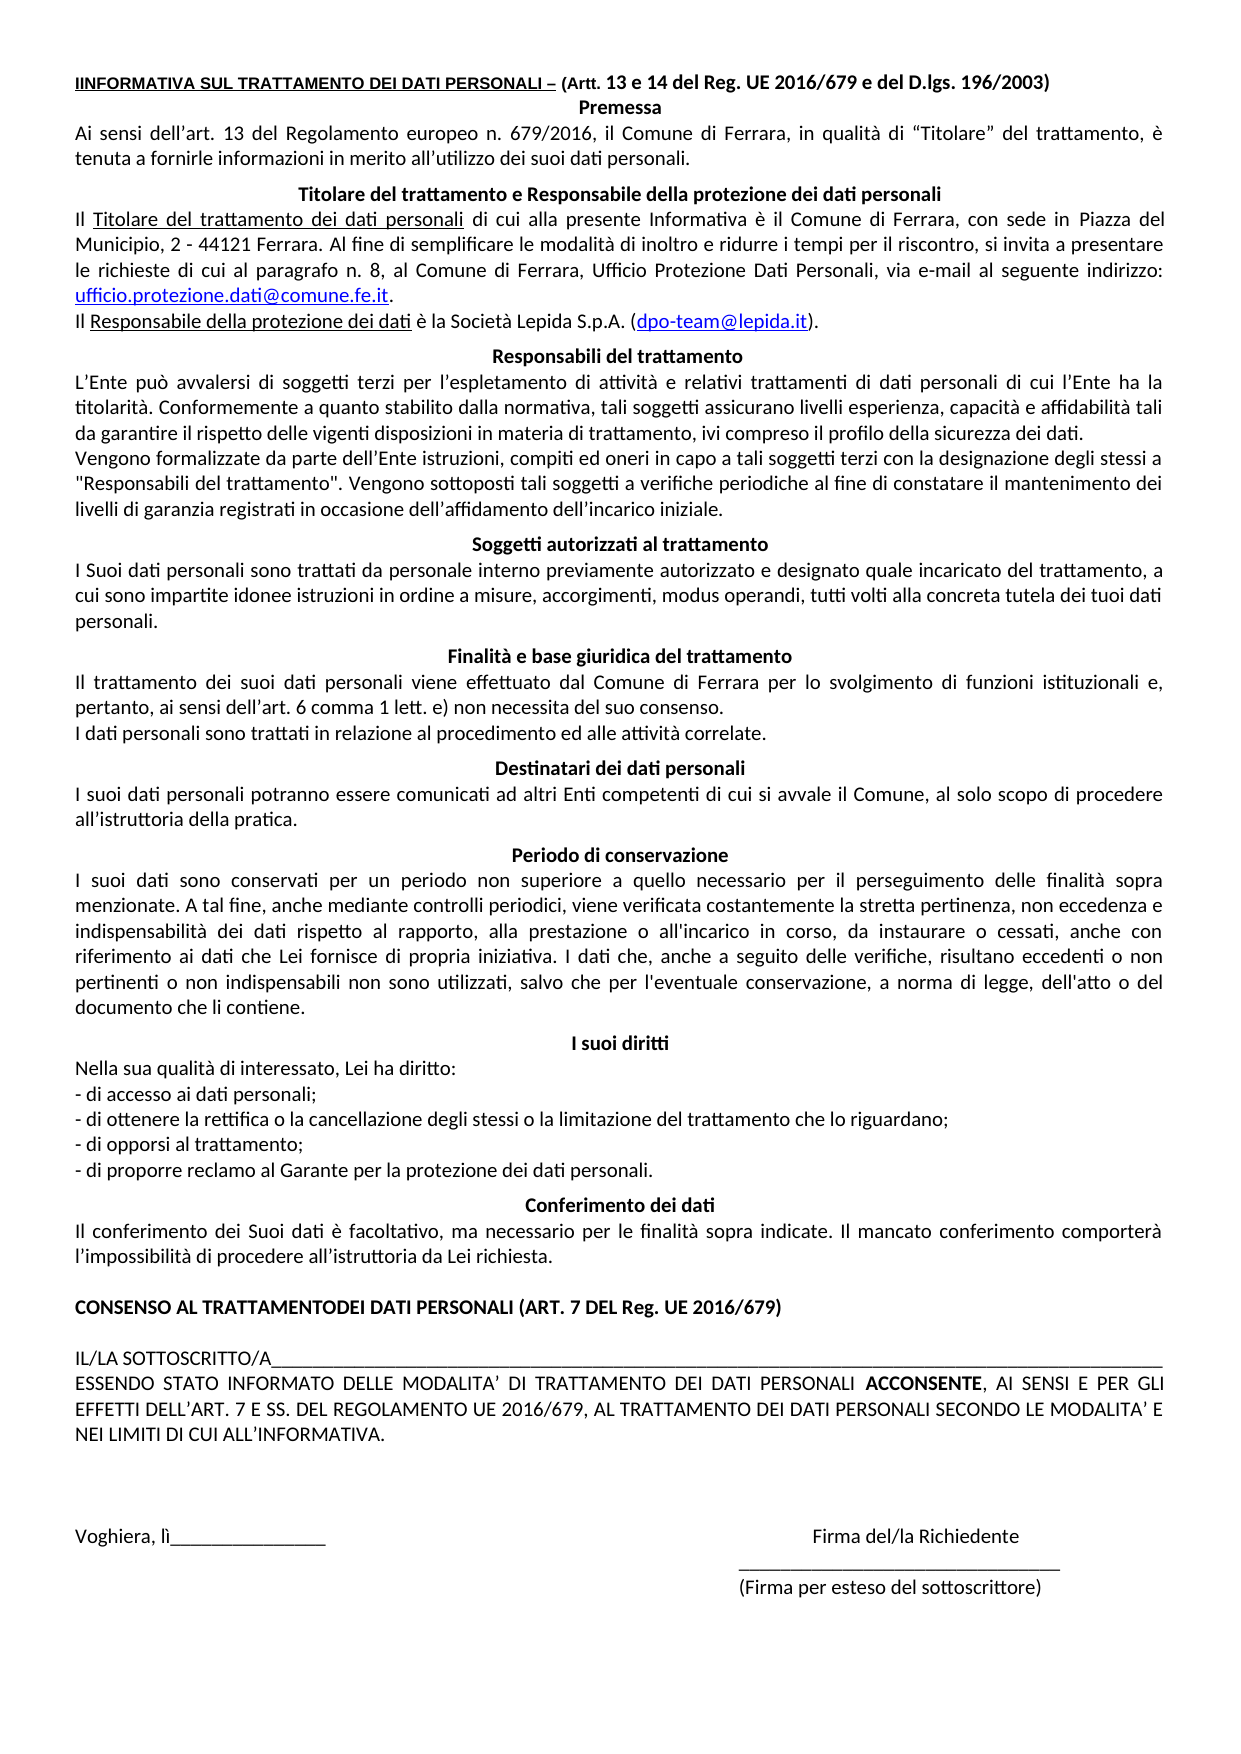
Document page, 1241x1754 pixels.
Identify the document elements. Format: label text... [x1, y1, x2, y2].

text - di accesso ai dati personali; [75, 1081, 1165, 1106]
text (Firma per esteso del sottoscrittore) [665, 1574, 1165, 1599]
text ESSENDO STATO INFORMATO DELLE MODALITA’ DI TRATTAMENTO DEI DATI PERSONALI ACCONSENTE, AI SENSI E PER GLI EFFETTI DELL’ART. 7 E SS. DEL REGOLAMENTO UE 2016/679, AL TRATTAMENTO DEI DATI PERSONALI SECONDO LE MODALITA’ E NEI LIMITI DI CUI ALL’INFORMATIVA. [75, 1371, 1165, 1447]
text I suoi dati sono conservati per un periodo non superiore a quello necessario per il perseguimento delle finalità sopra menzionate. A tal fine, anche mediante controlli periodici, viene verificata costantemente la stretta pertinenza, non eccedenza e indispensabilità dei dati rispetto al rapporto, alla prestazione o all'incarico in corso, da instaurare o cessati, anche con riferimento ai dati che Lei fornisce di propria iniziativa. I dati che, anche a seguito delle verifiche, risultano eccedenti o non pertinenti o non indispensabili non sono utilizzati, salvo che per l'eventuale conservazione, a norma di legge, dell'atto o del documento che li contiene. [75, 867, 1165, 1020]
text I dati personali sono trattati in relazione al procedimento ed alle attività correlate. [75, 720, 1165, 745]
text IL/LA SOTTOSCRITTO/A______________________________________________________________________________________ [75, 1345, 1165, 1371]
text Responsabili del trattamento [75, 343, 1165, 369]
text Il conferimento dei Suoi dati è facoltativo, ma necessario per le finalità sopra indicate. Il mancato conferimento comporterà l’impossibilità di procedere all’istruttoria da Lei richiesta. [75, 1218, 1165, 1269]
text IINFORMATIVA SUL TRATTAMENTO DEI DATI PERSONALI – (Artt. 13 e 14 del Reg. UE 2016/679 e del D.lgs. 196/2003) [75, 69, 1165, 94]
text CONSENSO AL TRATTAMENTODEI DATI PERSONALI (ART. 7 DEL Reg. UE 2016/679) [75, 1294, 1165, 1320]
text Il Responsabile della protezione dei dati è la Società Lepida S.p.A. (dpo-team@lepida.it). [75, 308, 1165, 333]
text Soggetti autorizzati al trattamento [75, 532, 1165, 557]
text Periodo di conservazione [75, 842, 1165, 867]
text Titolare del trattamento e Responsabile della protezione dei dati personali [75, 181, 1165, 206]
text Il Titolare del trattamento dei dati personali di cui alla presente Informativa è il Comune di Ferrara, con sede in Piazza del Municipio, 2 - 44121 Ferrara. Al fine di semplificare le modalità di inoltro e ridurre i tempi per il riscontro, si invita a presentare le richieste di cui al paragrafo n. 8, al Comune di Ferrara, Ufficio Protezione Dati Personali, via e-mail al seguente indirizzo: ufficio.protezione.dati@comune.fe.it. [75, 206, 1165, 308]
text - di proporre reclamo al Garante per la protezione dei dati personali. [75, 1157, 1165, 1182]
text L’Ente può avvalersi di soggetti terzi per l’espletamento di attività e relativi trattamenti di dati personali di cui l’Ente ha la titolarità. Conformemente a quanto stabilito dalla normativa, tali soggetti assicurano livelli esperienza, capacità e affidabilità tali da garantire il rispetto delle vigenti disposizioni in materia di trattamento, ivi compreso il profilo della sicurezza dei dati. [75, 369, 1165, 445]
text Il trattamento dei suoi dati personali viene effettuato dal Comune di Ferrara per lo svolgimento di funzioni istituzionali e, pertanto, ai sensi dell’art. 6 comma 1 lett. e) non necessita del suo consenso. [75, 669, 1165, 720]
text I Suoi dati personali sono trattati da personale interno previamente autorizzato e designato quale incaricato del trattamento, a cui sono impartite idonee istruzioni in ordine a misure, accorgimenti, modus operandi, tutti volti alla concreta tutela dei tuoi dati personali. [75, 557, 1165, 633]
text I suoi dati personali potranno essere comunicati ad altri Enti competenti di cui si avvale il Comune, al solo scopo di procedere all’istruttoria della pratica. [75, 781, 1165, 832]
text - di ottenere la rettifica o la cancellazione degli stessi o la limitazione del trattamento che lo riguardano; [75, 1106, 1165, 1132]
text Destinatari dei dati personali [75, 755, 1165, 781]
text - di opporsi al trattamento; [75, 1132, 1165, 1157]
text Vengono formalizzate da parte dell’Ente istruzioni, compiti ed oneri in capo a tali soggetti terzi con la designazione degli stessi a "Responsabili del trattamento". Vengono sottoposti tali soggetti a verifiche periodiche al fine di constatare il mantenimento dei livelli di garanzia registrati in occasione dell’affidamento dell’incarico iniziale. [75, 445, 1165, 521]
text I suoi diritti [75, 1030, 1165, 1055]
text _______________________________ [665, 1548, 1165, 1574]
text Nella sua qualità di interessato, Lei ha diritto: [75, 1055, 1165, 1081]
text Ai sensi dell’art. 13 del Regolamento europeo n. 679/2016, il Comune di Ferrara, in qualità di “Titolare” del trattamento, è tenuta a fornirle informazioni in merito all’utilizzo dei suoi dati personali. [75, 120, 1165, 171]
text Voghiera, lì_______________ Firma del/la Richiedente [75, 1523, 1165, 1548]
text Finalità e base giuridica del trattamento [75, 643, 1165, 669]
text Conferimento dei dati [75, 1193, 1165, 1218]
text Premessa [75, 94, 1165, 120]
